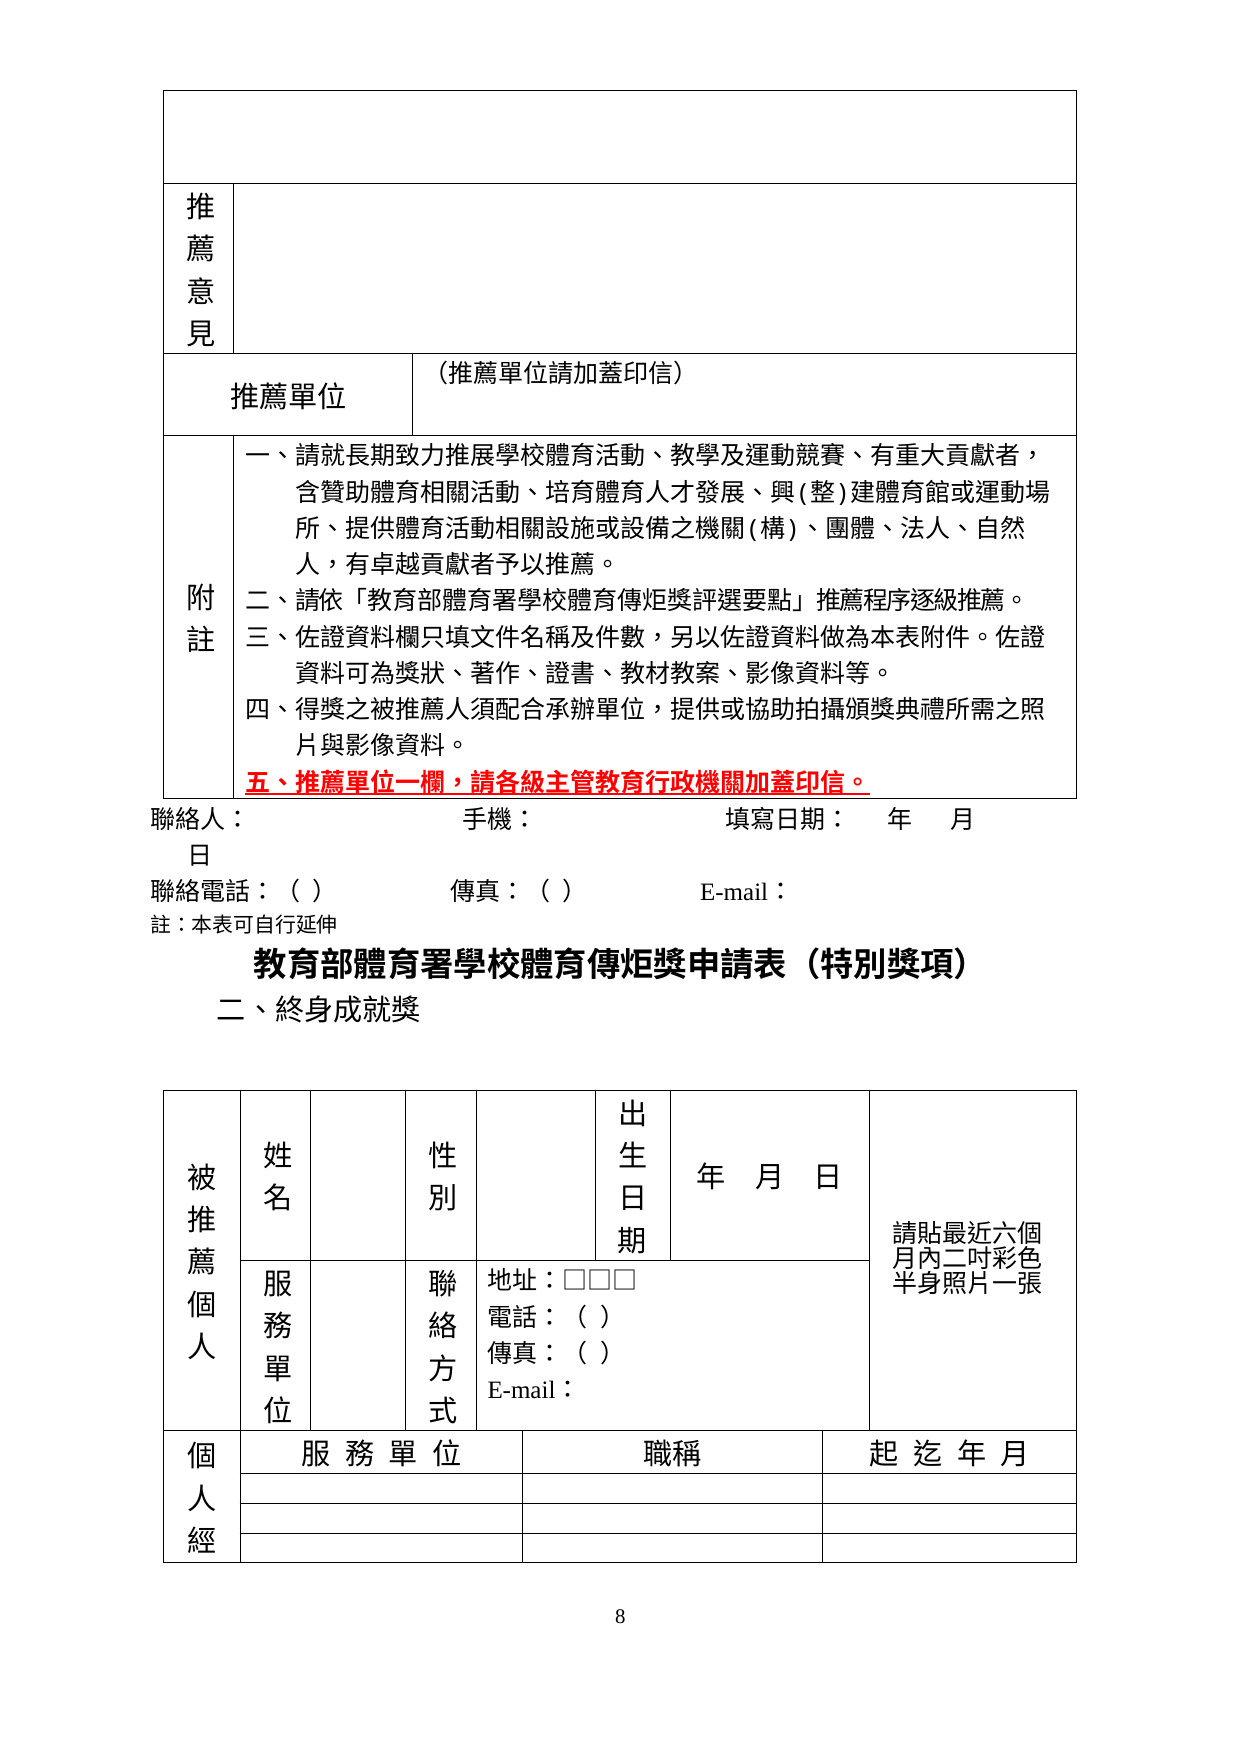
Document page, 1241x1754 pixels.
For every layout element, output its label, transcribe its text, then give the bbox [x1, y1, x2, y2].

table_cell [523, 1504, 822, 1532]
text 聯絡電話：（ ） 傳真：（ ） E-mail： [150, 872, 1053, 908]
table_cell [311, 1261, 405, 1430]
table_header [311, 1091, 405, 1260]
text 教育部體育署學校體育傳炬獎申請表（特別獎項） [137, 938, 1103, 986]
table_cell [823, 1504, 1076, 1532]
table_cell 服務單位 [241, 1261, 310, 1430]
table_cell [234, 184, 1076, 353]
table_cell 聯絡方式 [406, 1261, 476, 1430]
table_cell 個人經歷 [164, 1431, 240, 1562]
table_header 出生日期 [596, 1091, 670, 1260]
table_cell （推薦單位請加蓋印信） [413, 354, 1076, 435]
text 二、終身成就獎 [187, 986, 1053, 1029]
table_cell [164, 91, 1076, 183]
table_cell 起 迄 年 月 [823, 1431, 1076, 1473]
table_header 請貼最近六個月內二吋彩色半身照片一張 [870, 1091, 1076, 1430]
table_cell [823, 1474, 1076, 1503]
table_cell [523, 1534, 822, 1562]
table_cell 附註 [164, 436, 233, 798]
table_cell 服 務 單 位 [241, 1431, 522, 1473]
table_header [477, 1091, 595, 1260]
table_cell [241, 1504, 522, 1532]
table_cell 職稱 [523, 1431, 822, 1473]
table_cell [241, 1474, 522, 1503]
table_cell [523, 1474, 822, 1503]
table_cell 推薦單位 [164, 354, 412, 435]
table_cell [823, 1534, 1076, 1562]
table_cell [241, 1534, 522, 1562]
text 註：本表可自行延伸 [150, 908, 1053, 938]
table_cell 推薦意見 [164, 184, 233, 353]
table_header 性別 [406, 1091, 476, 1260]
table_cell 地址：□□□ 電話：（ ） 傳真：（ ） E-mail： [477, 1261, 869, 1430]
text 聯絡人： 手機： 填寫日期： 年 月 日 [150, 799, 1003, 872]
table_header 年 月 日 [671, 1091, 869, 1260]
table_header 被推薦個人 [164, 1091, 240, 1430]
table_header 姓名 [241, 1091, 310, 1260]
table_cell 一、請就長期致力推展學校體育活動、教學及運動競賽、有重大貢獻者，含贊助體育相關活動、培育體育人才發展、興(整)建體育館或運動場所、提供體育活動相關設施或設備之機關(構)、團體、法人、自然人，有卓越貢獻者予以推薦。 二、請依「教育部體育署學校體育傳炬獎評選要點」推薦程序逐級推薦。 三、佐證資料欄只填文件名稱及件數，另以佐證資料做為本表附件。佐證資料可為獎狀、著作、證書、教材教案、影像資料等。 四、得獎之被推薦人須配合承辦單位，提供或協助拍攝頒獎典禮所需之照片與影像資料。 五、推薦單位一欄，請各級主管教育行政機關加蓋印信。 [234, 436, 1076, 798]
